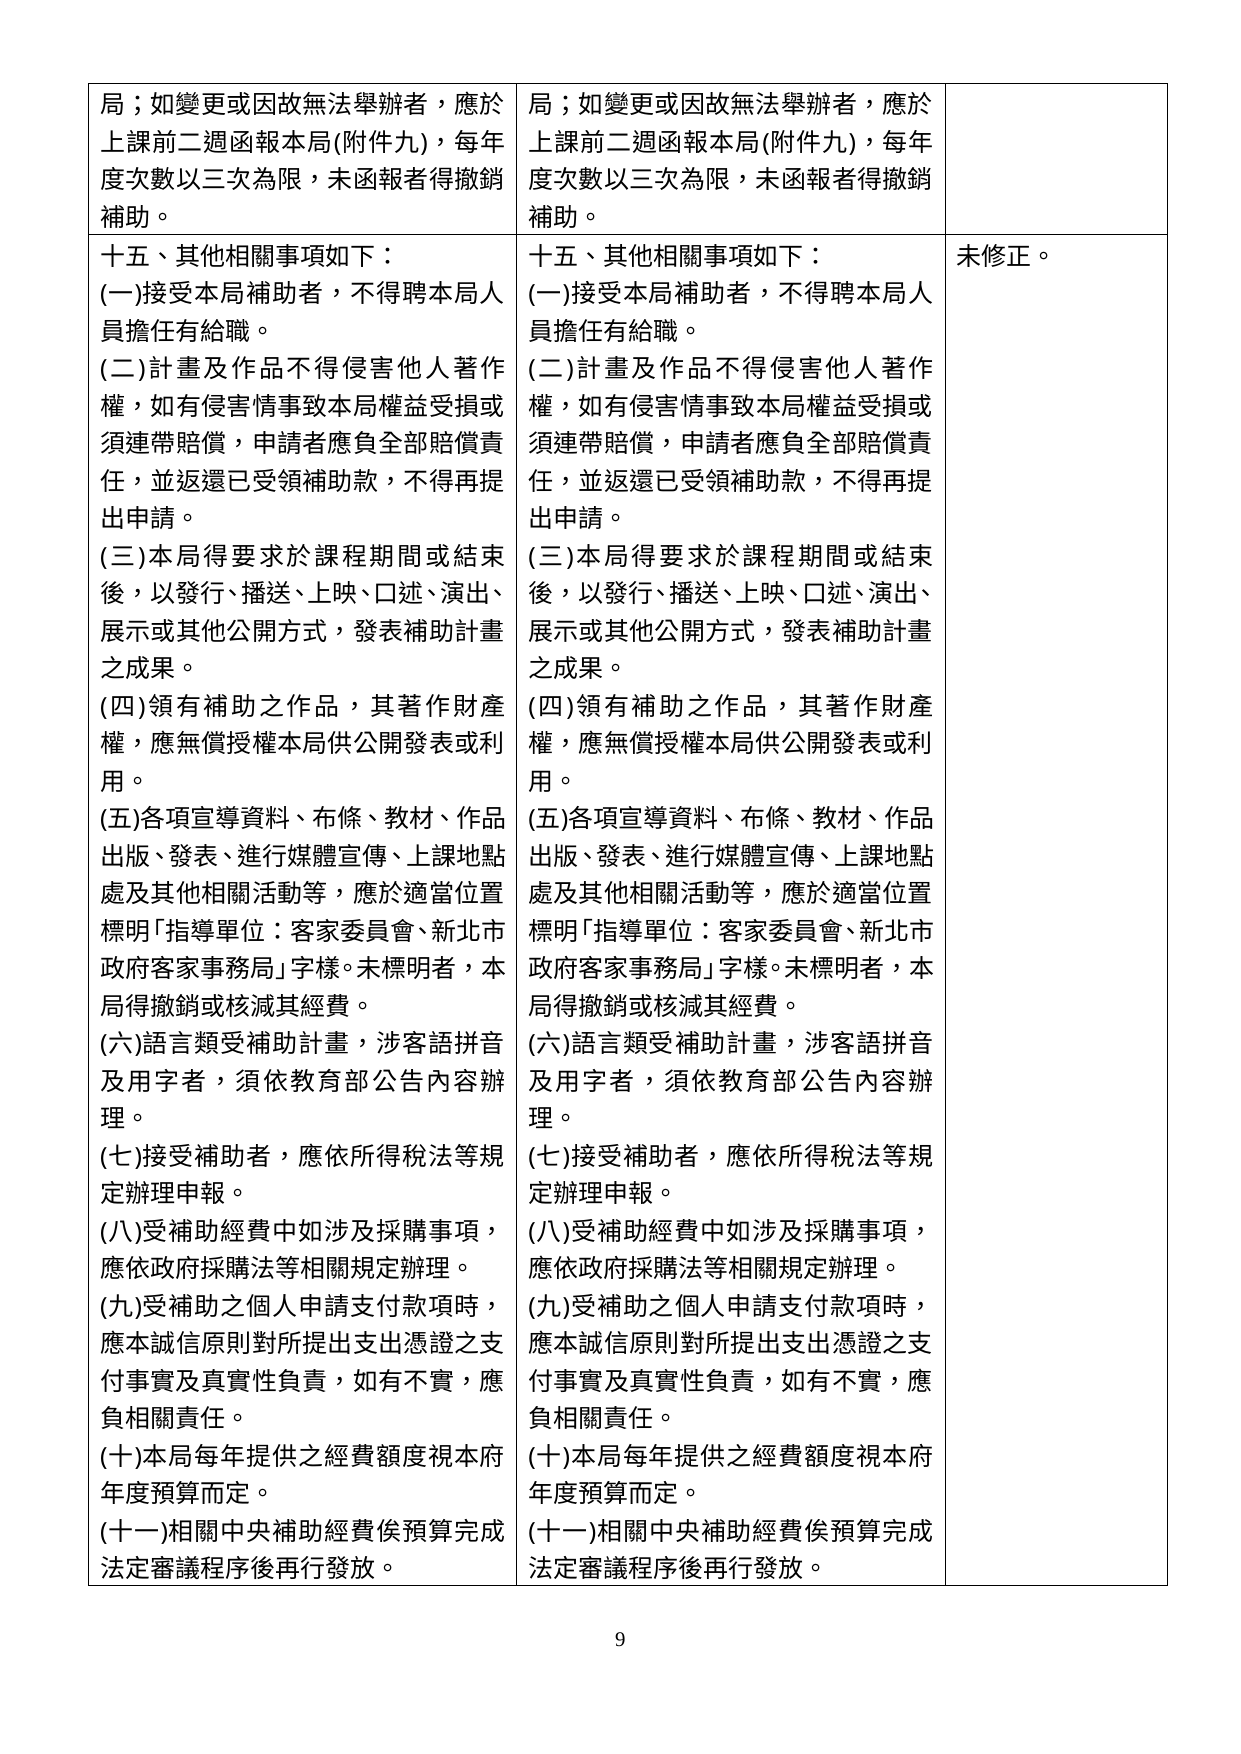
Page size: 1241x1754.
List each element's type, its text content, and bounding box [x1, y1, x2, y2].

table_cell 未修正。 [946, 235, 1167, 1585]
table_cell 十五、其他相關事項如下： (一)接受本局補助者，不得聘本局人員擔任有給職。 (二)計畫及作品不得侵害他人著作權，如有侵害情事致本局權益受損或須連帶賠償，申請者應負全部賠償責任，並返還已受領補助款，不得再提出申請。 (三)本局得要求於課程期間或結束後，以發行、播送、上映、口述、演出、展示或其他公開方式，發表補助計畫之成果。 (四)領有補助之作品，其著作財產權，應無償授權本局供公開發表或利用。 (五)各項宣導資料、布條、教材、作品出版、發表、進行媒體宣傳、上課地點處及其他相關活動等，應於適當位置標明「指導單位：客家委員會、新北市政府客家事務局」字樣。未標明者，本局得撤銷或核減其經費。 (六)語言類受補助計畫，涉客語拼音及用字者，須依教育部公告內容辦理。 (七)接受補助者，應依所得稅法等規定辦理申報。 (八)受補助經費中如涉及採購事項，應依政府採購法等相關規定辦理。 (九)受補助之個人申請支付款項時，應本誠信原則對所提出支出憑證之支付事實及真實性負責，如有不實，應負相關責任。 (十)本局每年提供之經費額度視本府年度預算而定。 (十一)相關中央補助經費俟預算完成法定審議程序後再行發放。 [89, 235, 516, 1585]
table_cell 局；如變更或因故無法舉辦者，應於上課前二週函報本局(附件九)，每年度次數以三次為限，未函報者得撤銷補助。 [517, 84, 945, 234]
table_cell [946, 84, 1167, 234]
table_cell 局；如變更或因故無法舉辦者，應於上課前二週函報本局(附件九)，每年度次數以三次為限，未函報者得撤銷補助。 [89, 84, 516, 234]
table_cell 十五、其他相關事項如下： (一)接受本局補助者，不得聘本局人員擔任有給職。 (二)計畫及作品不得侵害他人著作權，如有侵害情事致本局權益受損或須連帶賠償，申請者應負全部賠償責任，並返還已受領補助款，不得再提出申請。 (三)本局得要求於課程期間或結束後，以發行、播送、上映、口述、演出、展示或其他公開方式，發表補助計畫之成果。 (四)領有補助之作品，其著作財產權，應無償授權本局供公開發表或利用。 (五)各項宣導資料、布條、教材、作品出版、發表、進行媒體宣傳、上課地點處及其他相關活動等，應於適當位置標明「指導單位：客家委員會、新北市政府客家事務局」字樣。未標明者，本局得撤銷或核減其經費。 (六)語言類受補助計畫，涉客語拼音及用字者，須依教育部公告內容辦理。 (七)接受補助者，應依所得稅法等規定辦理申報。 (八)受補助經費中如涉及採購事項，應依政府採購法等相關規定辦理。 (九)受補助之個人申請支付款項時，應本誠信原則對所提出支出憑證之支付事實及真實性負責，如有不實，應負相關責任。 (十)本局每年提供之經費額度視本府年度預算而定。 (十一)相關中央補助經費俟預算完成法定審議程序後再行發放。 [517, 235, 945, 1585]
